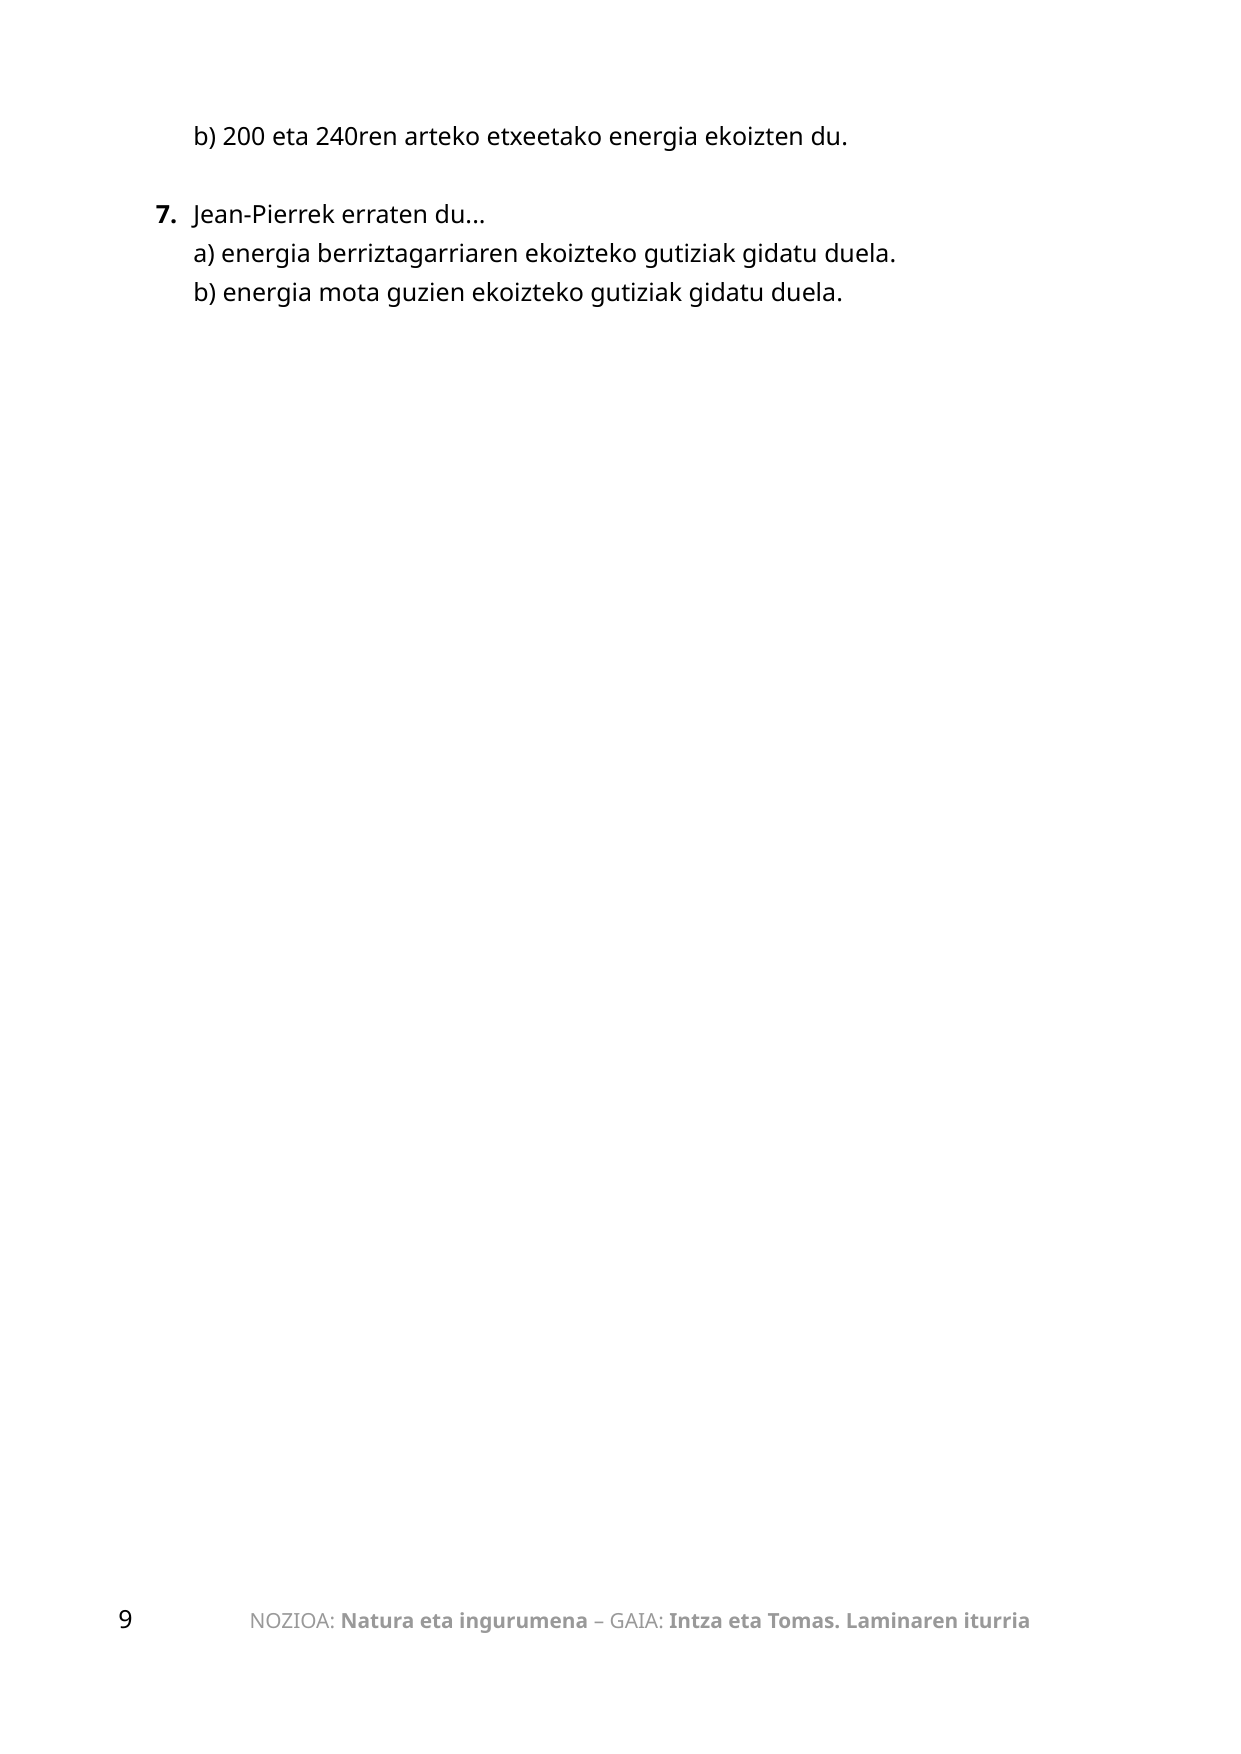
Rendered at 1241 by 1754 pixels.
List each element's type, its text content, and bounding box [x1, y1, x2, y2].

list b) 200 eta 240ren arteko etxeetako energia ekoizten du. [156, 118, 1122, 152]
list a) energia berriztagarriaren ekoizteko gutiziak gidatu duela. [156, 236, 1122, 270]
list b) energia mota guzien ekoizteko gutiziak gidatu duela. [156, 275, 1122, 309]
list Jean-Pierrek erraten du... [156, 196, 1122, 231]
